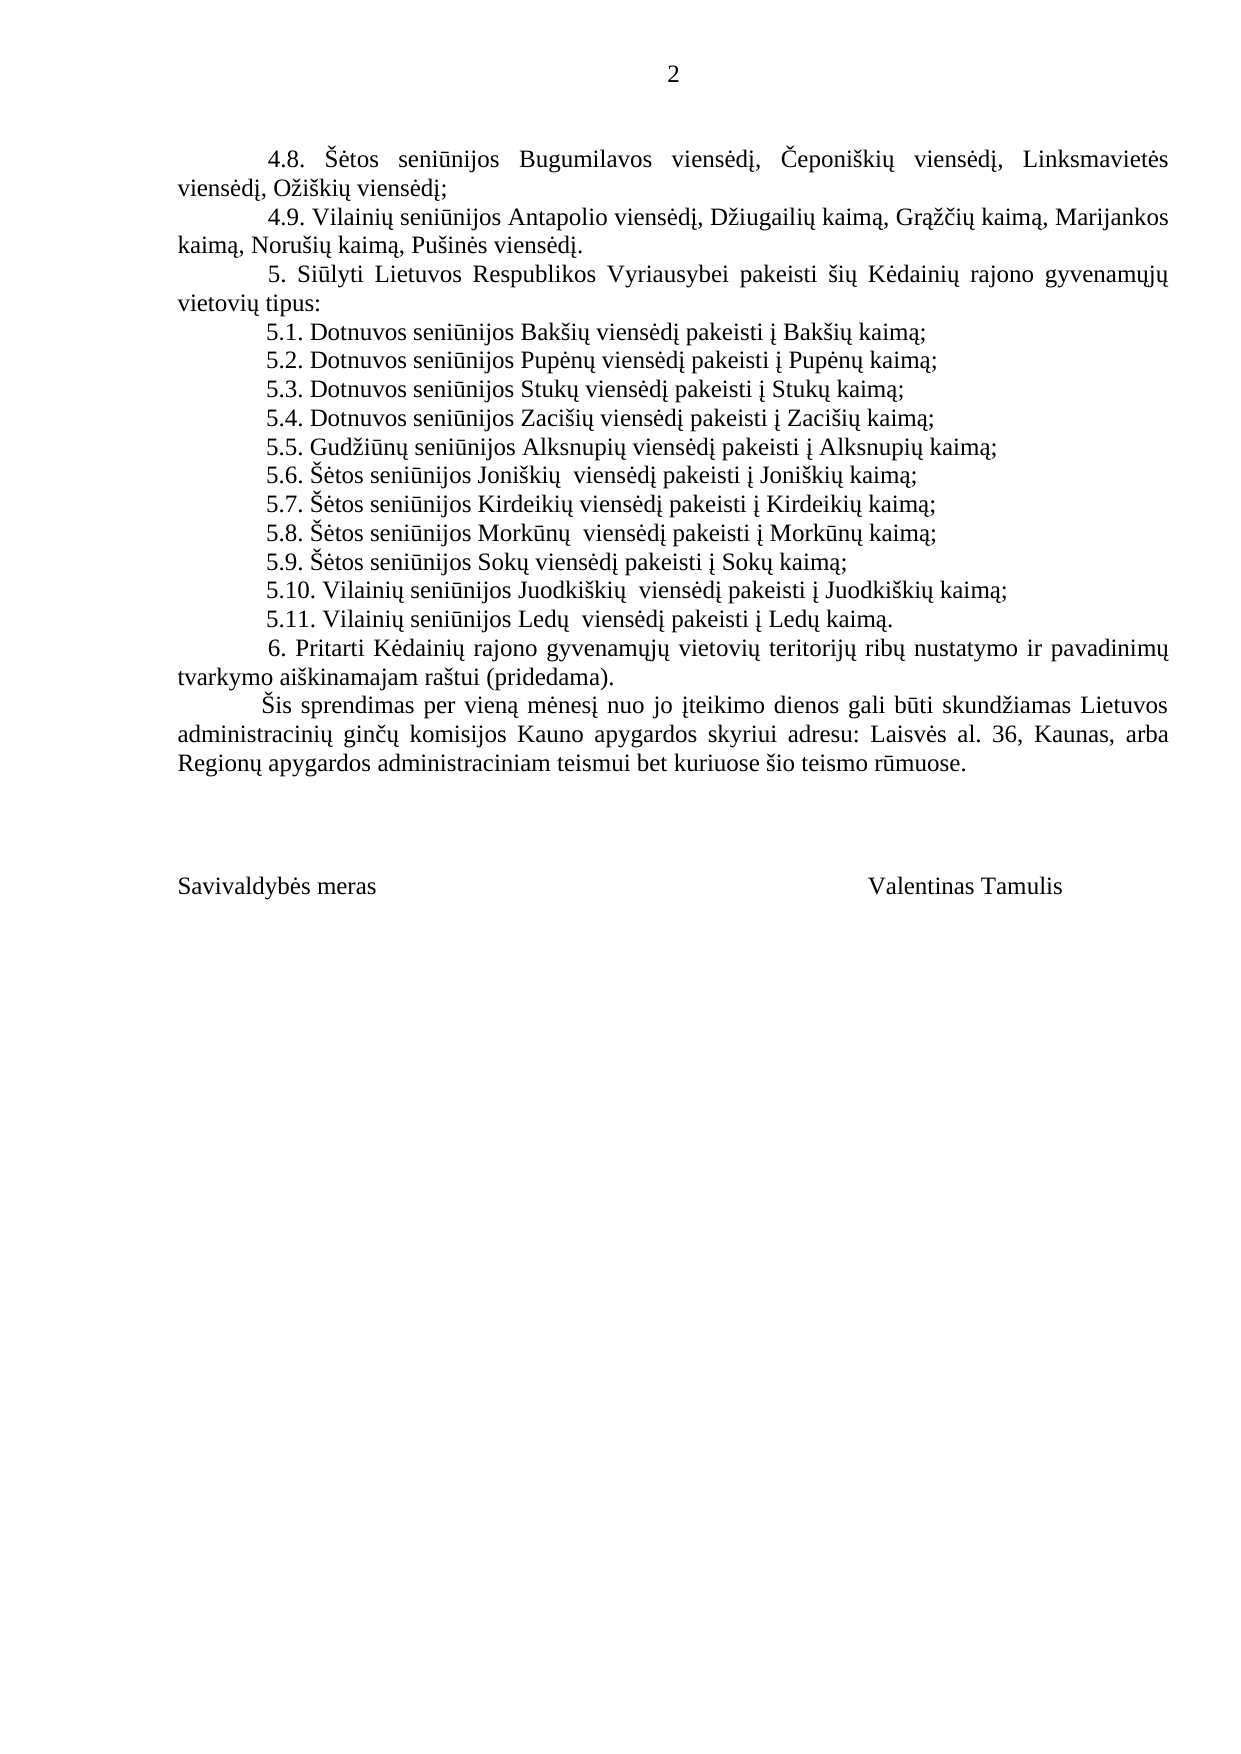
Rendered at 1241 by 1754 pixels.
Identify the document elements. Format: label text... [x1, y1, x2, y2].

text 5.5. Gudžiūnų seniūnijos Alksnupių viensėdį pakeisti į Alksnupių kaimą; [266, 432, 1169, 460]
text 5.1. Dotnuvos seniūnijos Bakšių viensėdį pakeisti į Bakšių kaimą; [266, 317, 1169, 345]
text Savivaldybės meras Valentinas Tamulis [177, 871, 1169, 900]
text 5.8. Šėtos seniūnijos Morkūnų viensėdį pakeisti į Morkūnų kaimą; [266, 518, 1169, 547]
text 5.11. Vilainių seniūnijos Ledų viensėdį pakeisti į Ledų kaimą. [266, 604, 1169, 633]
text 5.2. Dotnuvos seniūnijos Pupėnų viensėdį pakeisti į Pupėnų kaimą; [266, 345, 1169, 374]
text 6. Pritarti Kėdainių rajono gyvenamųjų vietovių teritorijų ribų nustatymo ir pavadinimų tvarkymo aiškinamajam raštui (pridedama). [177, 633, 1169, 690]
text 4.9. Vilainių seniūnijos Antapolio viensėdį, Džiugailių kaimą, Grąžčių kaimą, Marijankos kaimą, Norušių kaimą, Pušinės viensėdį. [177, 202, 1169, 259]
text 5.7. Šėtos seniūnijos Kirdeikių viensėdį pakeisti į Kirdeikių kaimą; [266, 489, 1169, 518]
text 5. Siūlyti Lietuvos Respublikos Vyriausybei pakeisti šių Kėdainių rajono gyvenamųjų vietovių tipus: [177, 259, 1169, 317]
text 5.10. Vilainių seniūnijos Juodkiškių viensėdį pakeisti į Juodkiškių kaimą; [266, 575, 1169, 604]
text 5.3. Dotnuvos seniūnijos Stukų viensėdį pakeisti į Stukų kaimą; [266, 374, 1169, 403]
text 5.4. Dotnuvos seniūnijos Zacišių viensėdį pakeisti į Zacišių kaimą; [266, 403, 1169, 432]
text 4.8. Šėtos seniūnijos Bugumilavos viensėdį, Čeponiškių viensėdį, Linksmavietės viensėdį, Ožiškių viensėdį; [177, 144, 1169, 202]
text Šis sprendimas per vieną mėnesį nuo jo įteikimo dienos gali būti skundžiamas Lietuvos administracinių ginčų komisijos Kauno apygardos skyriui adresu: Laisvės al. 36, Kaunas, arba Regionų apygardos administraciniam teismui bet kuriuose šio teismo rūmuose. [177, 690, 1169, 777]
text 5.6. Šėtos seniūnijos Joniškių viensėdį pakeisti į Joniškių kaimą; [266, 460, 1169, 489]
text 5.9. Šėtos seniūnijos Sokų viensėdį pakeisti į Sokų kaimą; [266, 547, 1169, 575]
